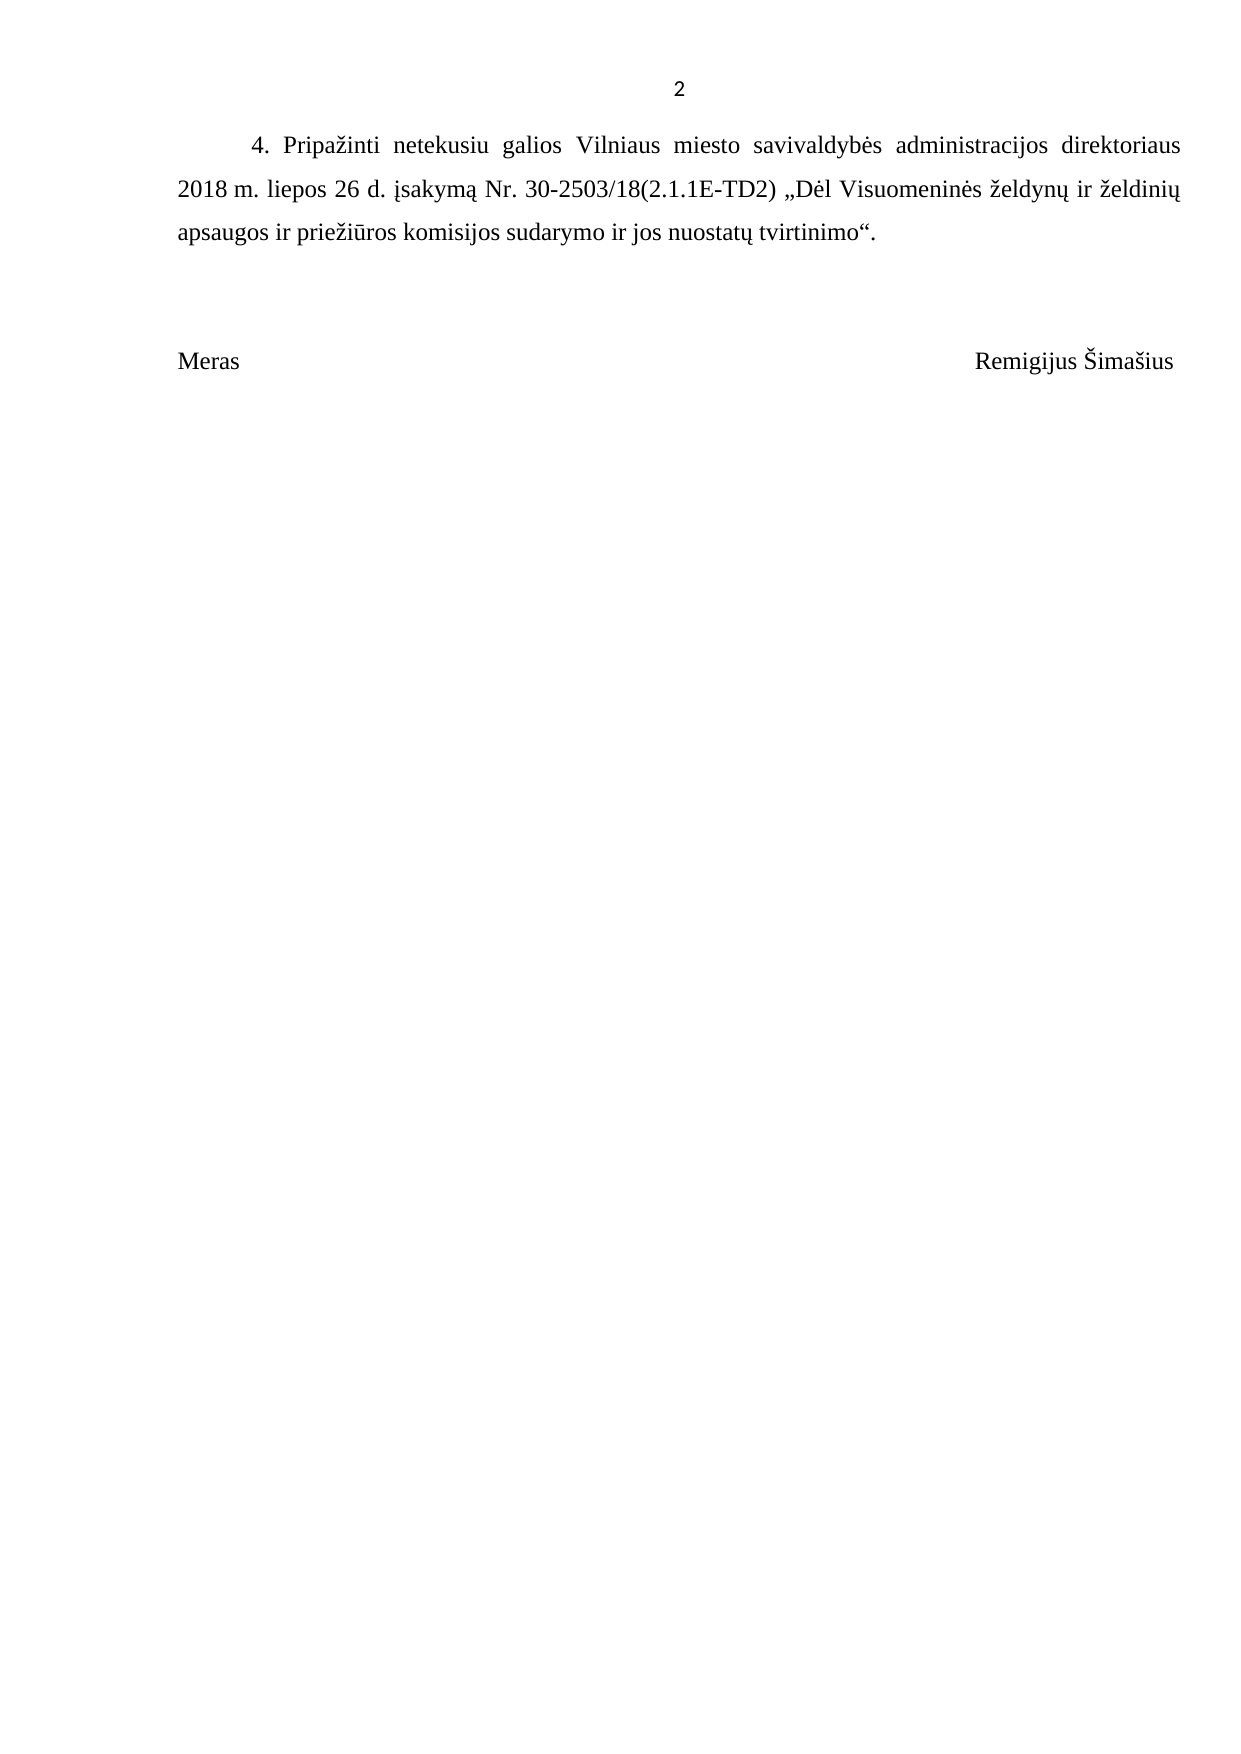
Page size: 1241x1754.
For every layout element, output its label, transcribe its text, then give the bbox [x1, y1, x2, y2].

text Meras Remigijus Šimašius [177, 346, 1181, 375]
text 4. Pripažinti netekusiu galios Vilniaus miesto savivaldybės administracijos direktoriaus 2018 m. liepos 26 d. įsakymą Nr. 30-2503/18(2.1.1E-TD2) „Dėl Visuomeninės želdynų ir želdinių apsaugos ir priežiūros komisijos sudarymo ir jos nuostatų tvirtinimo“. [177, 131, 1181, 246]
